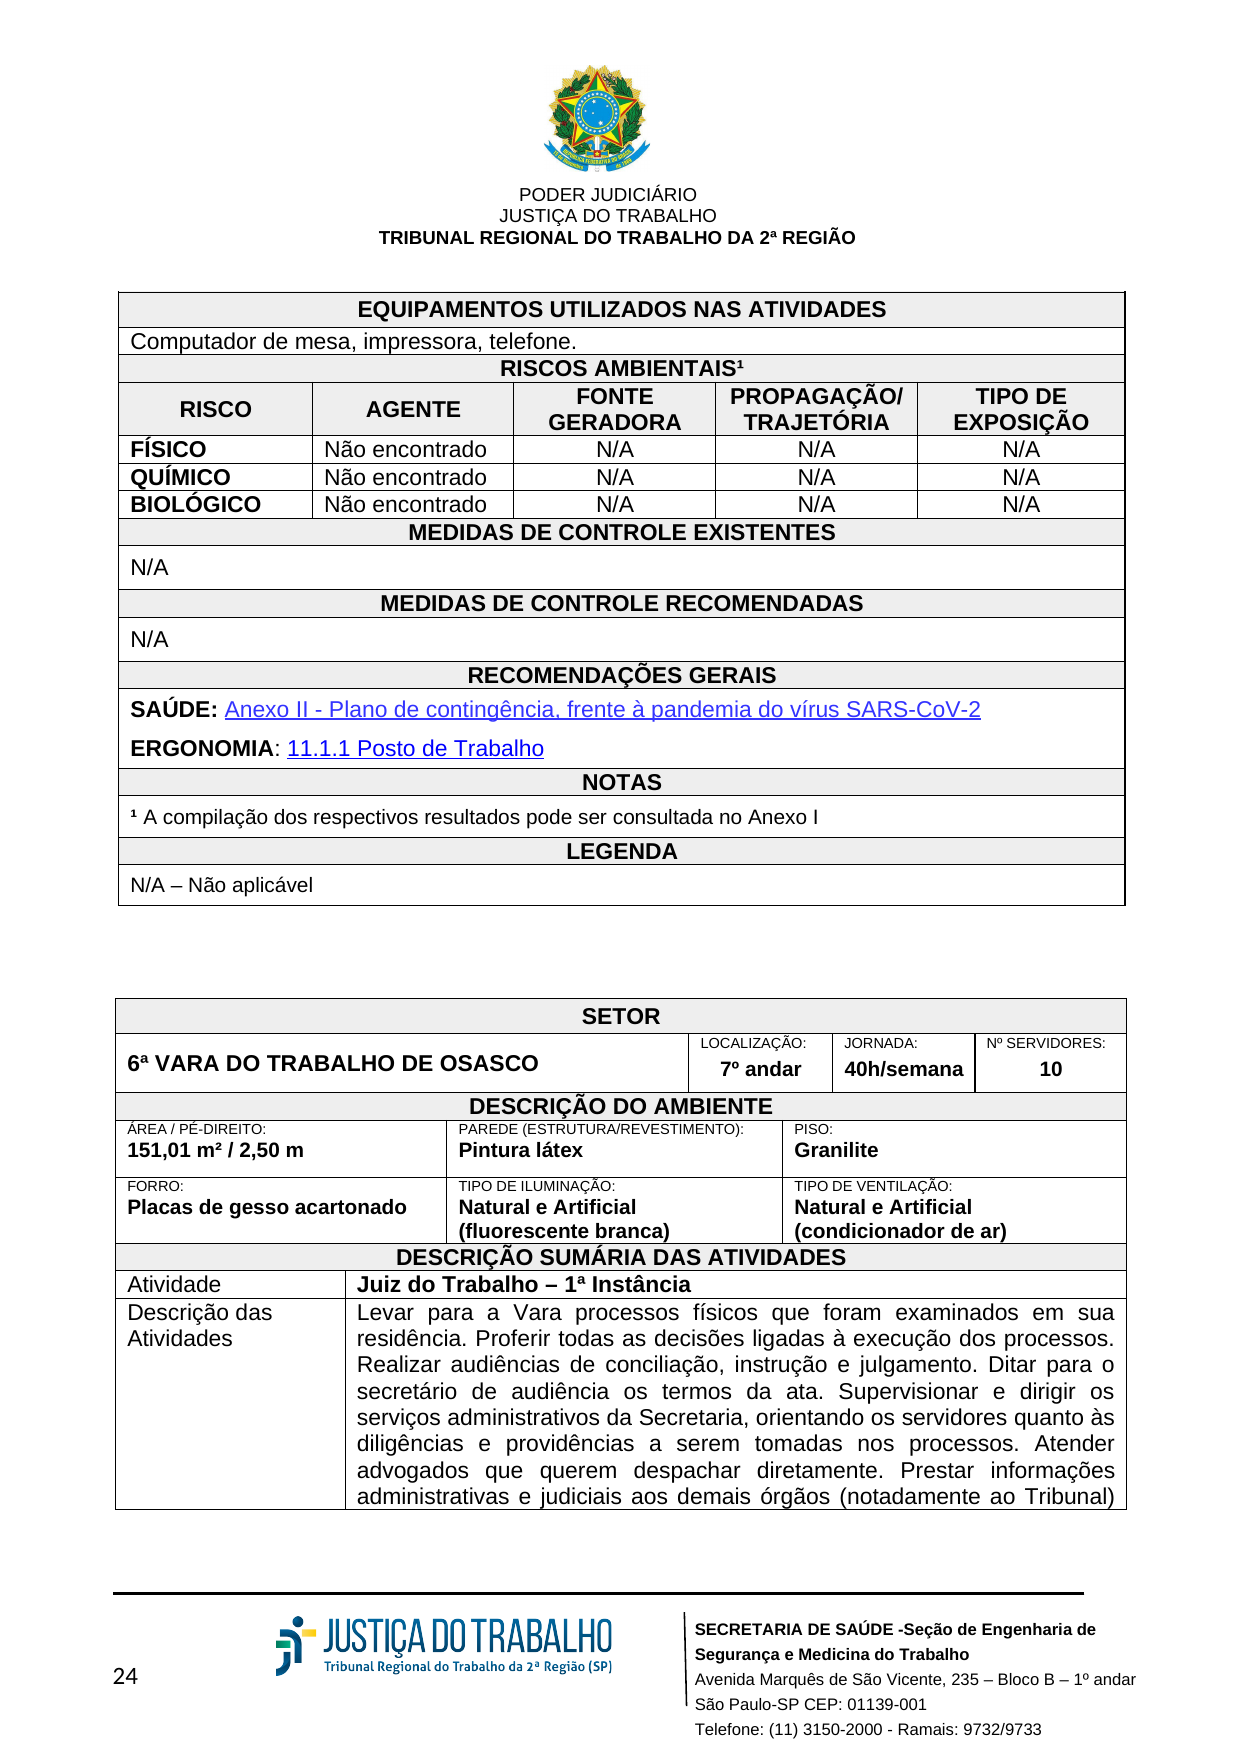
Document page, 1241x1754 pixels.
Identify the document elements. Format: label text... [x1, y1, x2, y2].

table_cell N/A [716, 436, 917, 463]
table_cell TIPO DE ILUMINAÇÃO: Natural e Artificial (fluorescente branca) [447, 1178, 782, 1243]
table_cell MEDIDAS DE CONTROLE RECOMENDADAS [119, 590, 1124, 617]
table_cell LOCALIZAÇÃO: 7º andar [689, 1034, 832, 1092]
table_cell TIPO DE VENTILAÇÃO: Natural e Artificial (condicionador de ar) [783, 1178, 1126, 1243]
table_cell JORNADA: 40h/semana [833, 1034, 974, 1092]
table_cell PROPAGAÇÃO/ TRAJETÓRIA [716, 383, 917, 435]
table_cell FONTE GERADORA [514, 383, 715, 435]
table_cell N/A [119, 618, 1124, 661]
table_cell Computador de mesa, impressora, telefone. [119, 328, 1124, 354]
table_cell PISO: Granilite [783, 1121, 1126, 1177]
table_cell AGENTE [313, 383, 513, 435]
table_cell 6ª VARA DO TRABALHO DE OSASCO [116, 1034, 688, 1092]
table_cell TIPO DE EXPOSIÇÃO [918, 383, 1124, 435]
table_cell N/A [716, 491, 917, 517]
table_cell Levar para a Vara processos físicos que foram examinados em sua residência. Proferir todas as decisões ligadas à execução dos processos. Realizar audiências de conciliação, instrução e julgamento. Ditar para o secretário de audiência os termos da ata. Supervisionar e dirigir os serviços administrativos da Secretaria, orientando os servidores quanto às diligências e providências a serem tomadas nos processos. Atender advogados que querem despachar diretamente. Prestar informações administrativas e judiciais aos demais órgãos (notadamente ao Tribunal) [346, 1299, 1126, 1509]
table_cell Nº SERVIDORES: 10 [976, 1034, 1126, 1092]
table_cell Não encontrado [313, 464, 513, 490]
table_cell RISCO [119, 383, 312, 435]
table_cell Não encontrado [313, 436, 513, 463]
table_cell EQUIPAMENTOS UTILIZADOS NAS ATIVIDADES [119, 293, 1124, 327]
table_cell N/A [119, 546, 1124, 589]
table_cell FÍSICO [119, 436, 312, 463]
table_cell Não encontrado [313, 491, 513, 517]
table_cell RECOMENDAÇÕES GERAIS [119, 662, 1124, 688]
table_cell N/A [514, 464, 715, 490]
table_cell LEGENDA [119, 838, 1124, 864]
picture [543, 65, 650, 172]
table_cell Juiz do Trabalho – 1ª Instância [346, 1271, 1126, 1297]
table_cell Atividade [116, 1271, 345, 1297]
table_cell QUÍMICO [119, 464, 312, 490]
table_cell N/A [918, 464, 1124, 490]
table_cell ¹ A compilação dos respectivos resultados pode ser consultada no Anexo I [119, 796, 1124, 837]
table_header SETOR [116, 999, 1126, 1033]
table_cell ÁREA / PÉ-DIREITO: 151,01 m² / 2,50 m [116, 1121, 446, 1177]
table_cell FORRO: Placas de gesso acartonado [116, 1178, 446, 1243]
table_cell N/A [918, 491, 1124, 517]
table_cell MEDIDAS DE CONTROLE EXISTENTES [119, 519, 1124, 545]
table_cell N/A [716, 464, 917, 490]
table_cell NOTAS [119, 769, 1124, 795]
table_cell Descrição das Atividades [116, 1299, 345, 1509]
table_cell RISCOS AMBIENTAIS¹ [119, 355, 1124, 382]
table_cell PAREDE (ESTRUTURA/REVESTIMENTO): Pintura látex [447, 1121, 782, 1177]
table_cell DESCRIÇÃO SUMÁRIA DAS ATIVIDADES [116, 1244, 1126, 1270]
table_cell N/A [514, 436, 715, 463]
picture [276, 1616, 612, 1676]
table_cell SAÚDE: Anexo II - Plano de contingência, frente à pandemia do vírus SARS-CoV-2 ERGONOMIA: 11.1.1 Posto de Trabalho [119, 689, 1124, 768]
table_cell BIOLÓGICO [119, 491, 312, 517]
table_cell N/A [514, 491, 715, 517]
table_cell DESCRIÇÃO DO AMBIENTE [116, 1093, 1126, 1120]
table_cell N/A – Não aplicável [119, 865, 1124, 905]
table_cell N/A [918, 436, 1124, 463]
